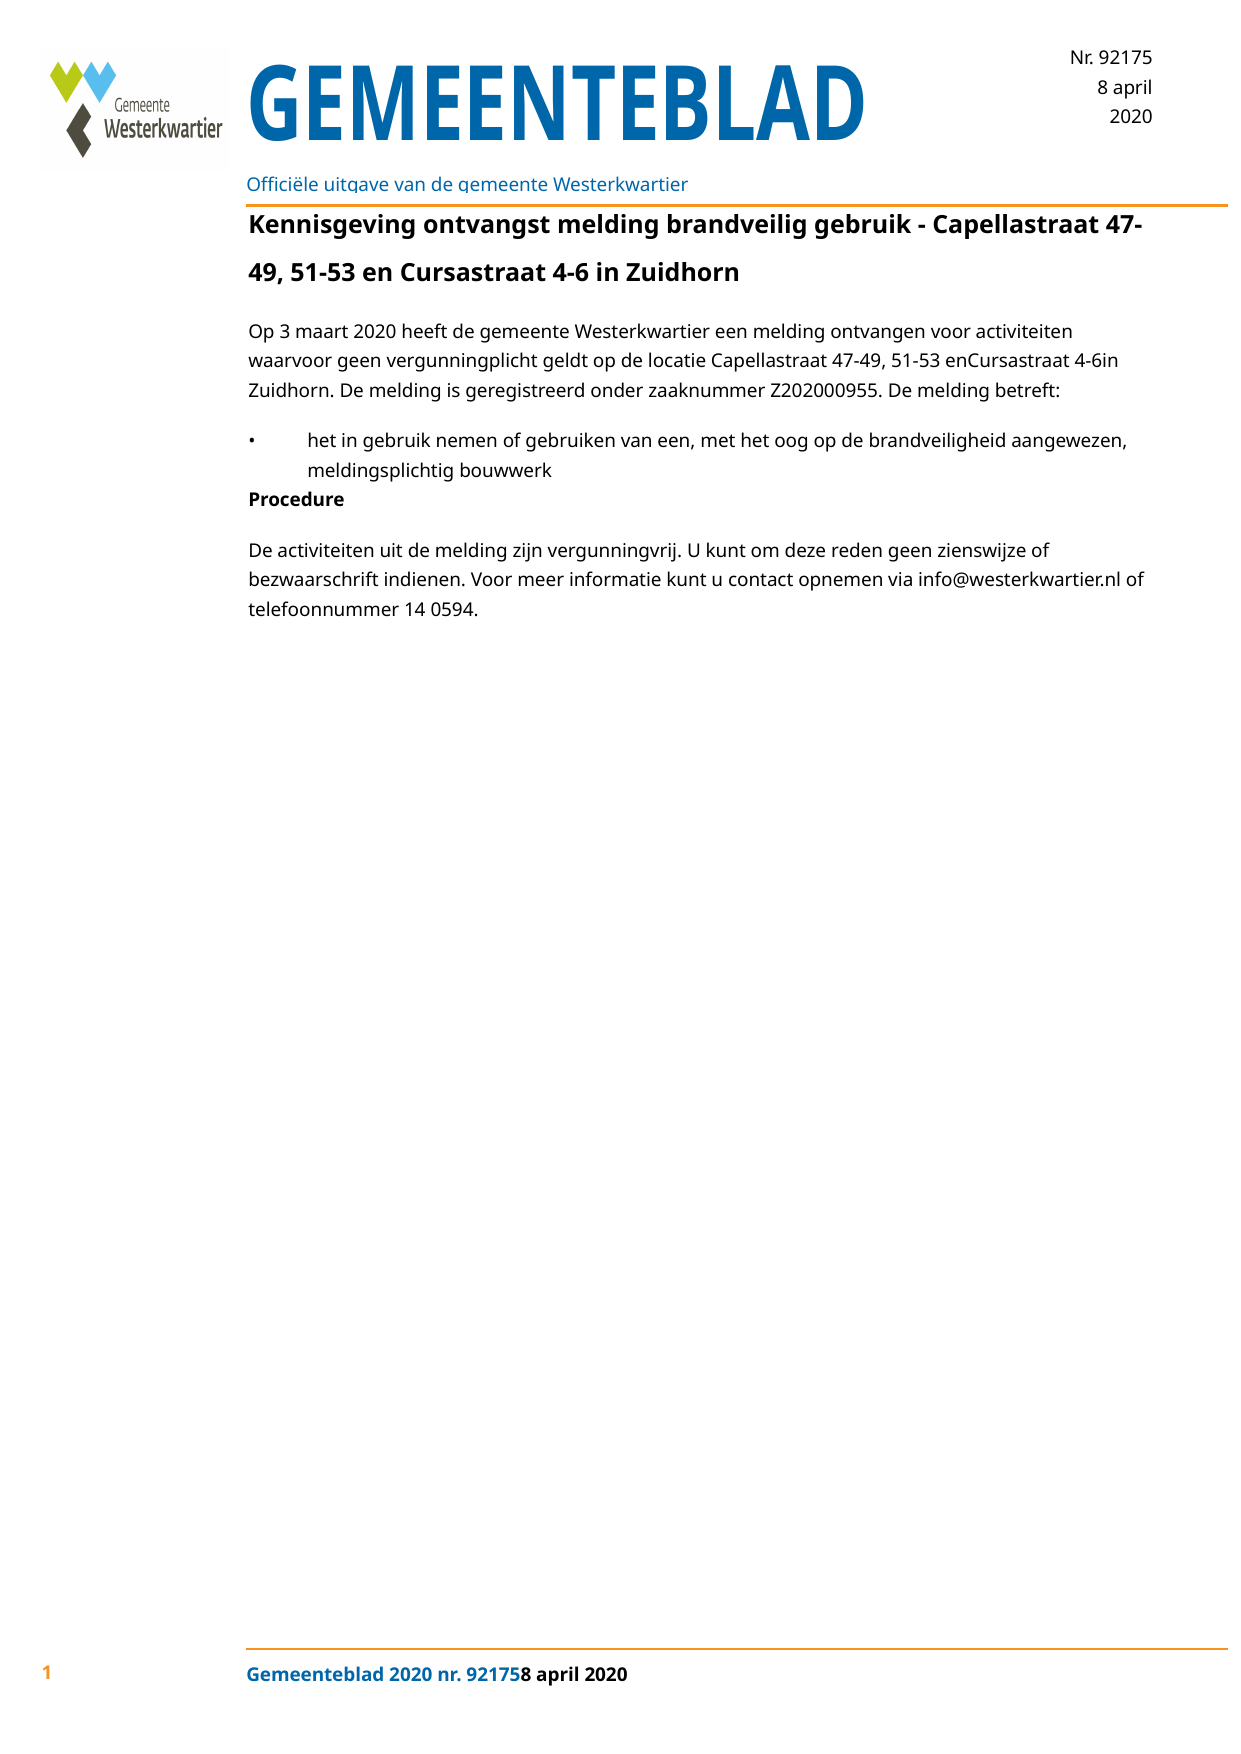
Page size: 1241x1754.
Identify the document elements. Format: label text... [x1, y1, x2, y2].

text Procedure [248, 487, 1152, 512]
text De activiteiten uit de melding zijn vergunningvrij. U kunt om deze reden geen zienswijze of bezwaarschrift indienen. Voor meer informatie kunt u contact opnemen via info@westerkwartier.nl of telefoonnummer 14 0594. [248, 537, 1152, 622]
list het in gebruik nemen of gebruiken van een, met het oog op de brandveiligheid aangewezen, meldingsplichtig bouwwerk [248, 427, 1152, 483]
picture [41, 47, 231, 172]
text Op 3 maart 2020 heeft de gemeente Westerkwartier een melding ontvangen voor activiteiten waarvoor geen vergunningplicht geldt op de locatie Capellastraat 47-49, 51-53 enCursastraat 4-6in Zuidhorn. De melding is geregistreerd onder zaaknummer Z202000955. De melding betreft: [248, 318, 1152, 403]
text Kennisgeving ontvangst melding brandveilig gebruik - Capellastraat 47-49, 51-53 en Cursastraat 4-6 in Zuidhorn [248, 207, 1152, 288]
